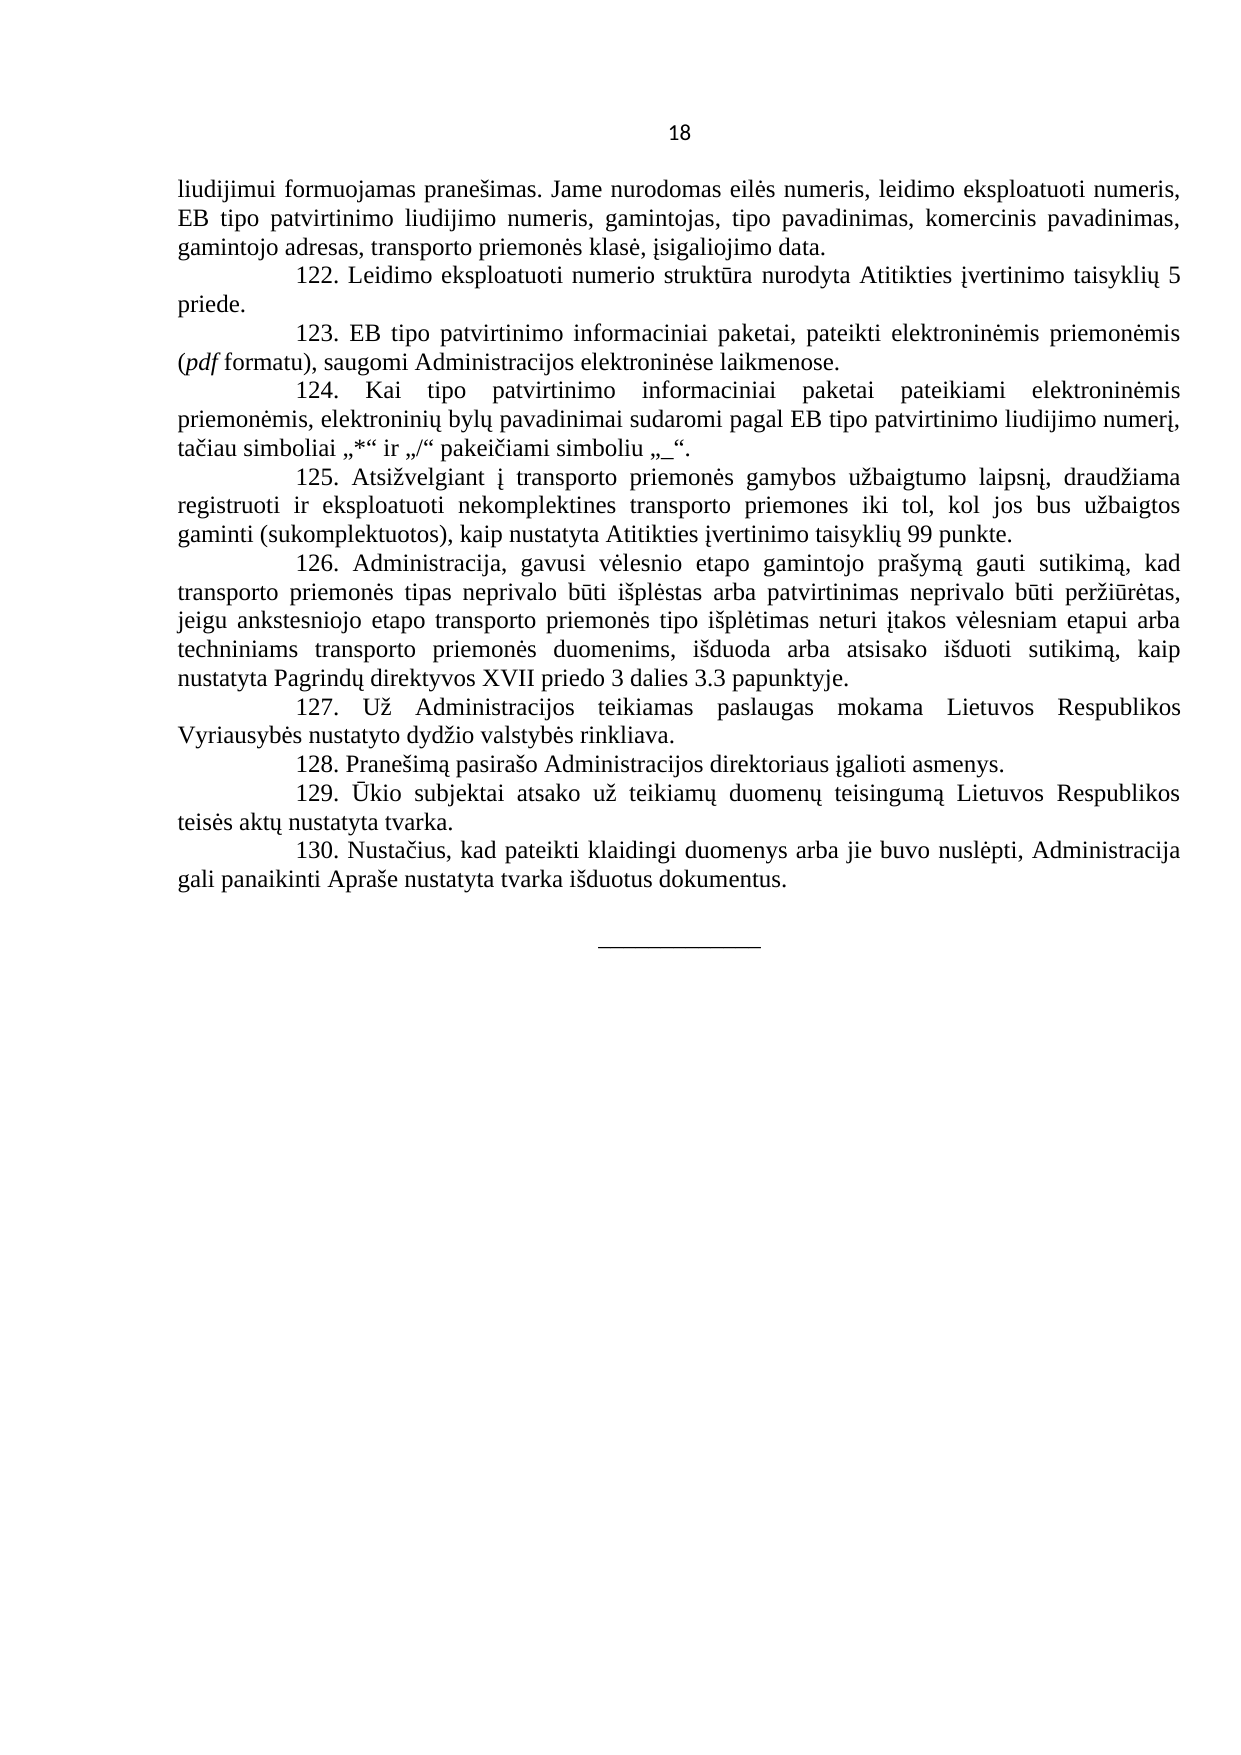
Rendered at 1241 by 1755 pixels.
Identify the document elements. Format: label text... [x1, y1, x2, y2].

text 122. Leidimo eksploatuoti numerio struktūra nurodyta Atitikties įvertinimo taisyklių 5 priede. [177, 260, 1181, 318]
text 127. Už Administracijos teikiamas paslaugas mokama Lietuvos Respublikos Vyriausybės nustatyto dydžio valstybės rinkliava. [177, 692, 1181, 749]
text 128. Pranešimą pasirašo Administracijos direktoriaus įgalioti asmenys. [177, 749, 1181, 778]
text 125. Atsižvelgiant į transporto priemonės gamybos užbaigtumo laipsnį, draudžiama registruoti ir eksploatuoti nekomplektines transporto priemones iki tol, kol jos bus užbaigtos gaminti (sukomplektuotos), kaip nustatyta Atitikties įvertinimo taisyklių 99 punkte. [177, 462, 1181, 548]
text 123. EB tipo patvirtinimo informaciniai paketai, pateikti elektroninėmis priemonėmis (pdf formatu), saugomi Administracijos elektroninėse laikmenose. [177, 318, 1181, 375]
text 124. Kai tipo patvirtinimo informaciniai paketai pateikiami elektroninėmis priemonėmis, elektroninių bylų pavadinimai sudaromi pagal EB tipo patvirtinimo liudijimo numerį, tačiau simboliai „*“ ir „/“ pakeičiami simboliu „_“. [177, 375, 1181, 462]
text liudijimui formuojamas pranešimas. Jame nurodomas eilės numeris, leidimo eksploatuoti numeris, EB tipo patvirtinimo liudijimo numeris, gamintojas, tipo pavadinimas, komercinis pavadinimas, gamintojo adresas, transporto priemonės klasė, įsigaliojimo data. [177, 174, 1181, 260]
text 130. Nustačius, kad pateikti klaidingi duomenys arba jie buvo nuslėpti, Administracija gali panaikinti Apraše nustatyta tvarka išduotus dokumentus. [177, 835, 1181, 893]
text 126. Administracija, gavusi vėlesnio etapo gamintojo prašymą gauti sutikimą, kad transporto priemonės tipas neprivalo būti išplėstas arba patvirtinimas neprivalo būti peržiūrėtas, jeigu ankstesniojo etapo transporto priemonės tipo išplėtimas neturi įtakos vėlesniam etapui arba techniniams transporto priemonės duomenims, išduoda arba atsisako išduoti sutikimą, kaip nustatyta Pagrindų direktyvos XVII priedo 3 dalies 3.3 papunktyje. [177, 548, 1181, 692]
text 129. Ūkio subjektai atsako už teikiamų duomenų teisingumą Lietuvos Respublikos teisės aktų nustatyta tvarka. [177, 778, 1181, 835]
text _____________ [177, 922, 1181, 950]
